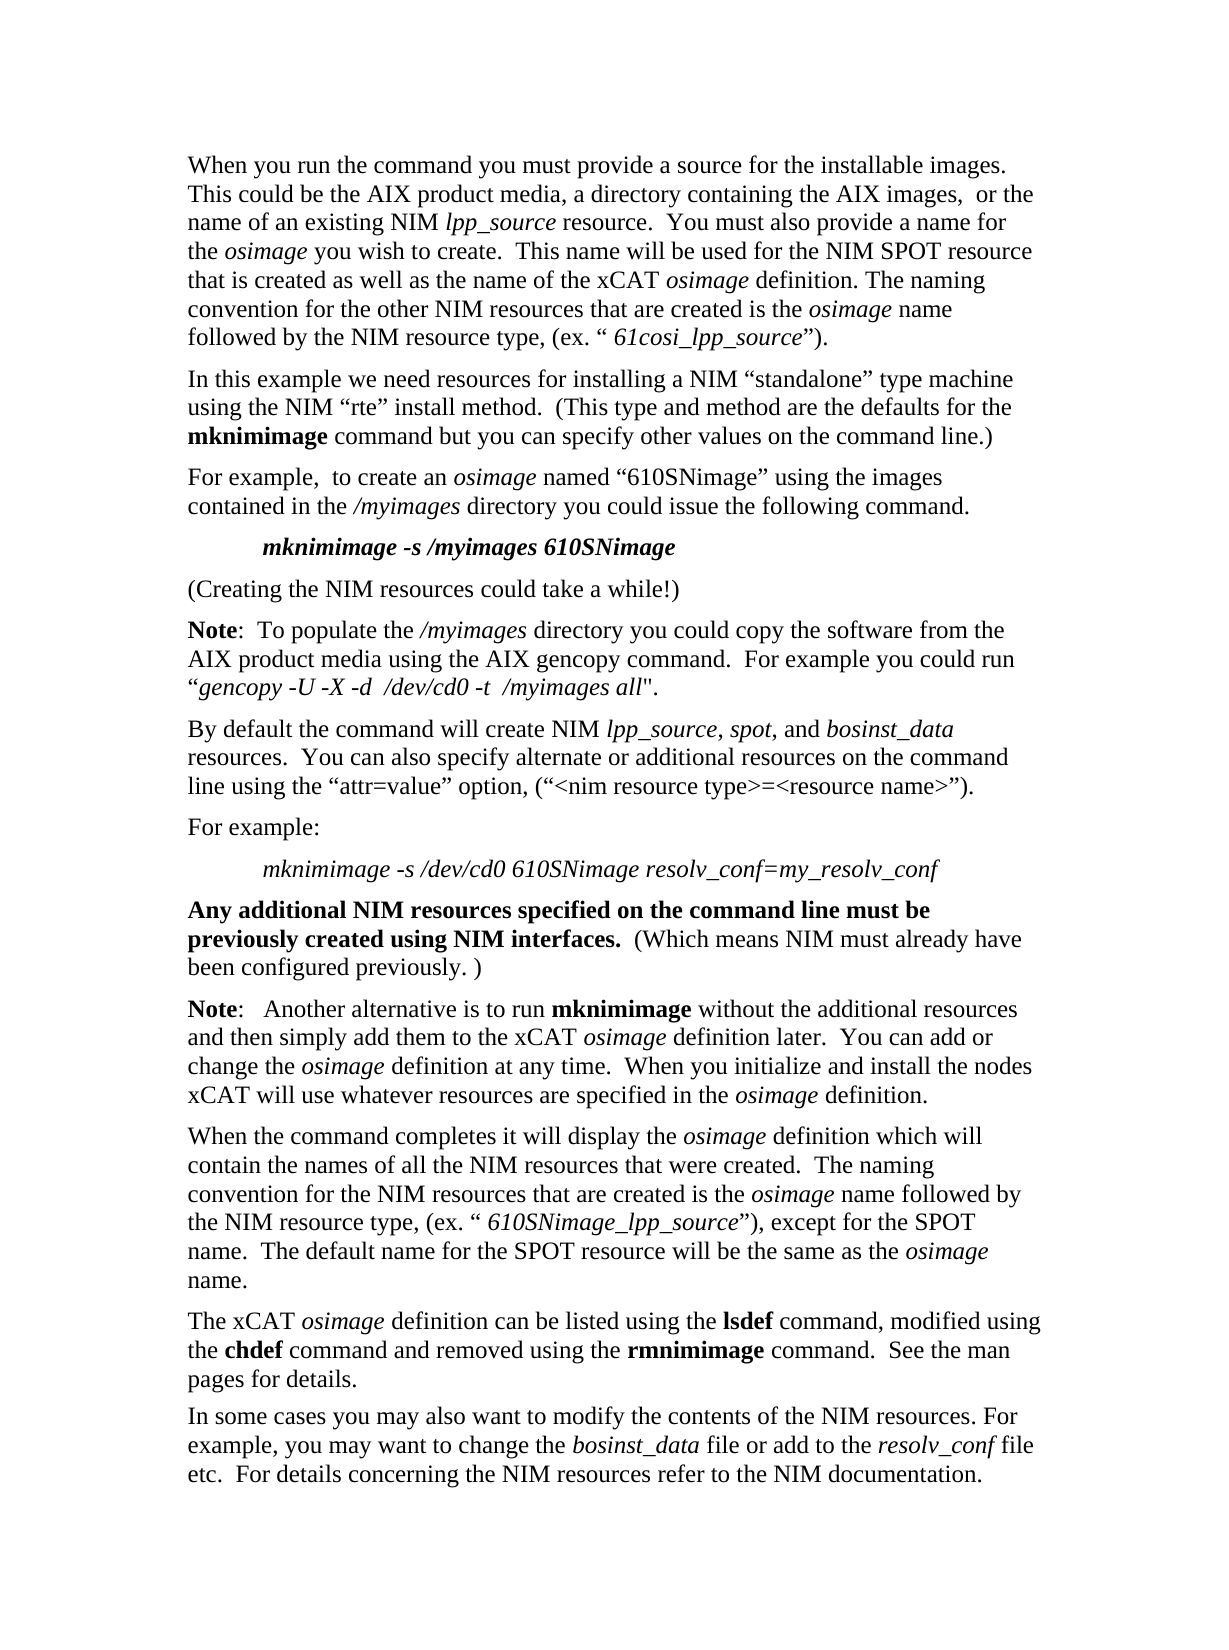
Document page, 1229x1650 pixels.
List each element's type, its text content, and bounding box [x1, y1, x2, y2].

text The xCAT osimage definition can be listed using the lsdef command, modified using the chdef command and removed using the rmnimimage command. See the man pages for details. [187, 1306, 1041, 1392]
text In this example we need resources for installing a NIM “standalone” type machine using the NIM “rte” install method. (This type and method are the defaults for the mknimimage command but you can specify other values on the command line.) [187, 364, 1041, 450]
text mknimimage -s /dev/cd0 610SNimage resolv_conf=my_resolv_conf [187, 854, 1041, 882]
text When you run the command you must provide a source for the installable images. This could be the AIX product media, a directory containing the AIX images, or the name of an existing NIM lpp_source resource. You must also provide a name for the osimage you wish to create. This name will be used for the NIM SPOT resource that is created as well as the name of the xCAT osimage definition. The naming convention for the other NIM resources that are created is the osimage name followed by the NIM resource type, (ex. “ 61cosi_lpp_source”). [187, 150, 1041, 351]
text (Creating the NIM resources could take a while!) [187, 574, 1041, 602]
text For example: [187, 812, 1041, 841]
text mknimimage -s /myimages 610SNimage [187, 532, 1041, 561]
text By default the command will create NIM lpp_source, spot, and bosinst_data resources. You can also specify alternate or additional resources on the command line using the “attr=value” option, (“<nim resource type>=<resource name>”). [187, 714, 1041, 800]
text When the command completes it will display the osimage definition which will contain the names of all the NIM resources that were created. The naming convention for the NIM resources that are created is the osimage name followed by the NIM resource type, (ex. “ 610SNimage_lpp_source”), except for the SPOT name. The default name for the SPOT resource will be the same as the osimage name. [187, 1121, 1041, 1294]
text In some cases you may also want to modify the contents of the NIM resources. For example, you may want to change the bosinst_data file or add to the resolv_conf file etc. For details concerning the NIM resources refer to the NIM documentation. [187, 1401, 1041, 1488]
text For example, to create an osimage named “610SNimage” using the images contained in the /myimages directory you could issue the following command. [187, 462, 1041, 520]
text Note: To populate the /myimages directory you could copy the software from the AIX product media using the AIX gencopy command. For example you could run “gencopy -U -X -d /dev/cd0 -t /myimages all". [187, 615, 1041, 701]
text Note: Another alternative is to run mknimimage without the additional resources and then simply add them to the xCAT osimage definition later. You can add or change the osimage definition at any time. When you initialize and install the nodes xCAT will use whatever resources are specified in the osimage definition. [187, 994, 1041, 1109]
text Any additional NIM resources specified on the command line must be previously created using NIM interfaces. (Which means NIM must already have been configured previously. ) [187, 895, 1041, 981]
